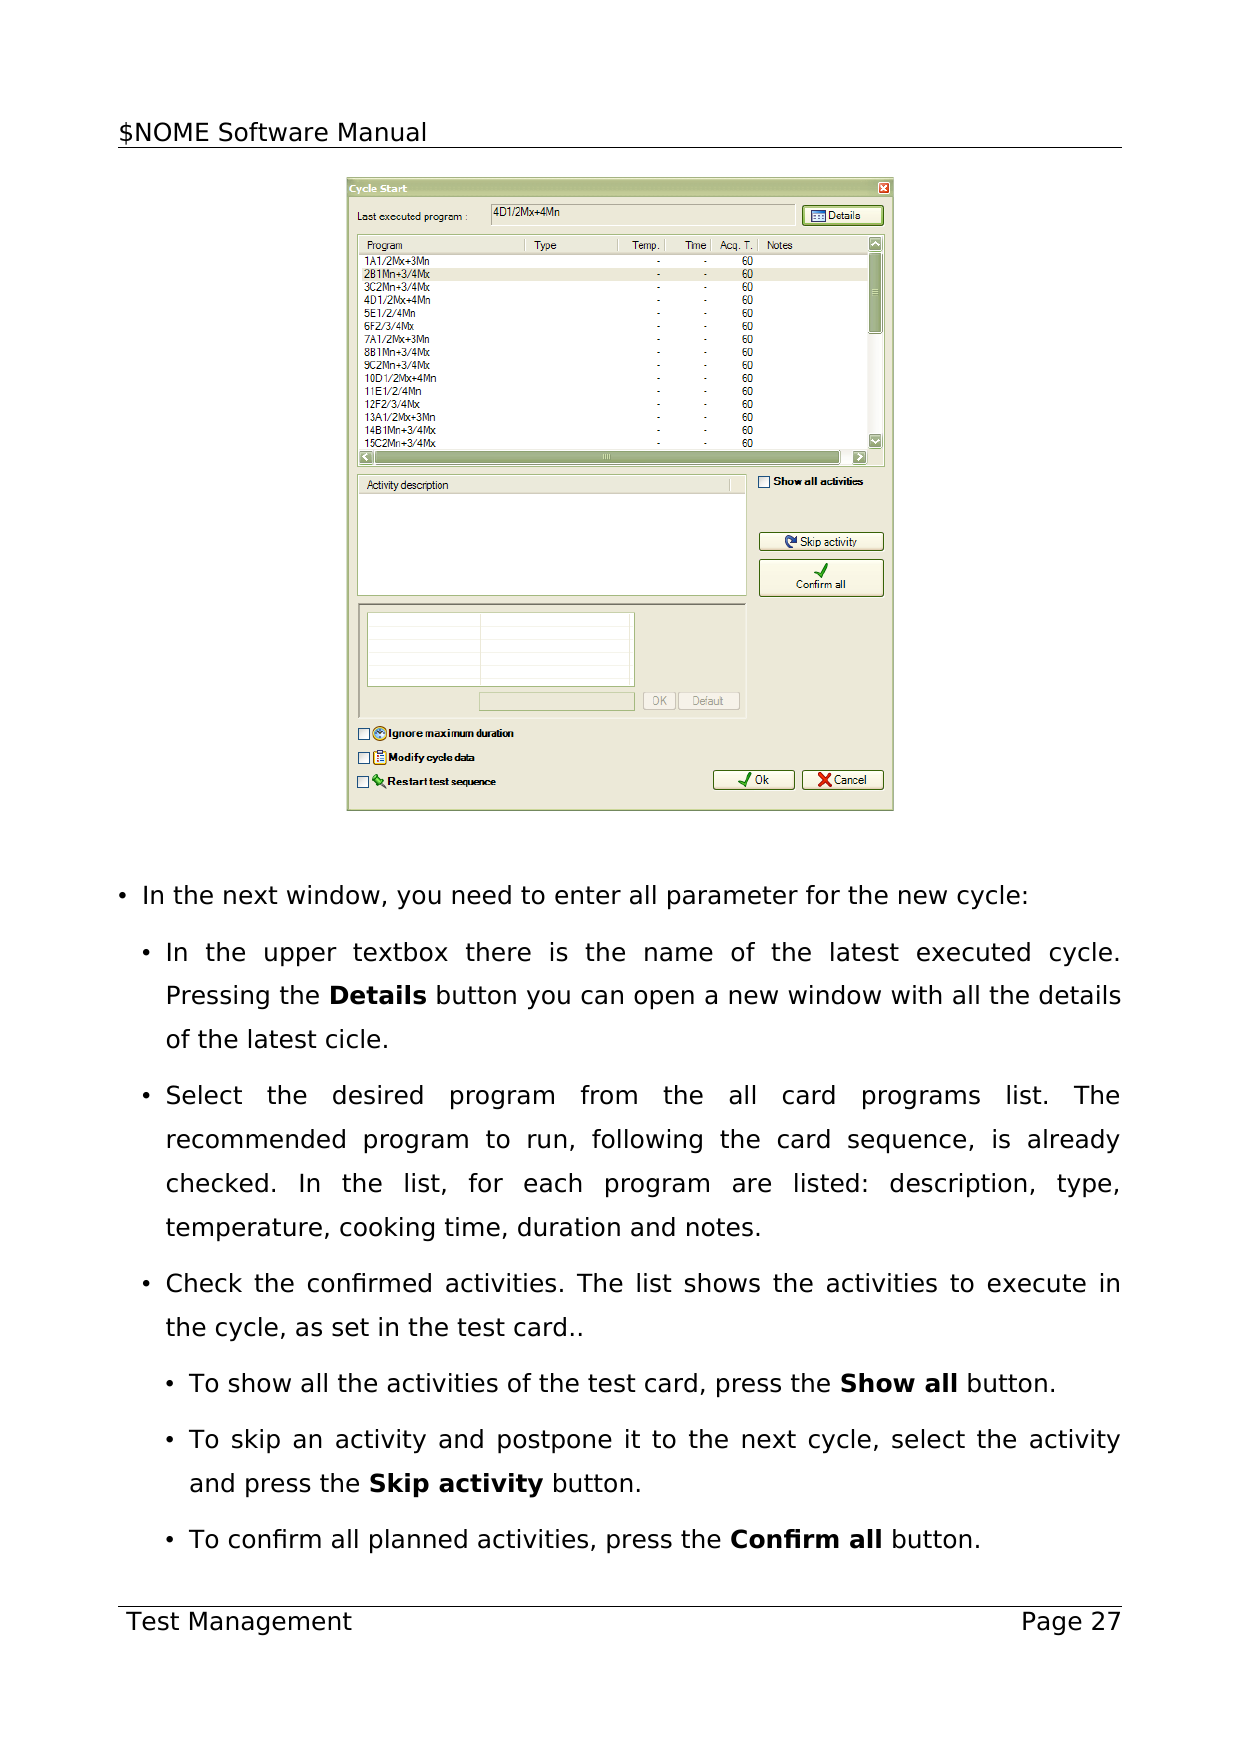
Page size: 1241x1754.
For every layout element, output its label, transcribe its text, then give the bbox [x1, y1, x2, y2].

list To confirm all planned activities, press the Confirm all button. [165, 1525, 1122, 1554]
list Check the confirmed activities. The list shows the activities to execute in the cycle, as set in the test card.. [142, 1269, 1122, 1342]
list Select the desired program from the all card programs list. The recommended program to run, following the card sequence, is already checked. In the list, for each program are listed: description, type, temperature, cooking time, duration and notes. [142, 1081, 1122, 1242]
list In the next window, you need to enter all parameter for the new cycle: [118, 881, 1122, 911]
picture [346, 177, 894, 811]
list In the upper textbox there is the name of the latest executed cycle. Pressing the Details button you can open a new window with all the details of the latest cicle. [142, 938, 1122, 1054]
list To skip an activity and postpone it to the next cycle, select the activity and press the Skip activity button. [165, 1425, 1122, 1498]
list To show all the activities of the test card, press the Show all button. [165, 1369, 1122, 1398]
